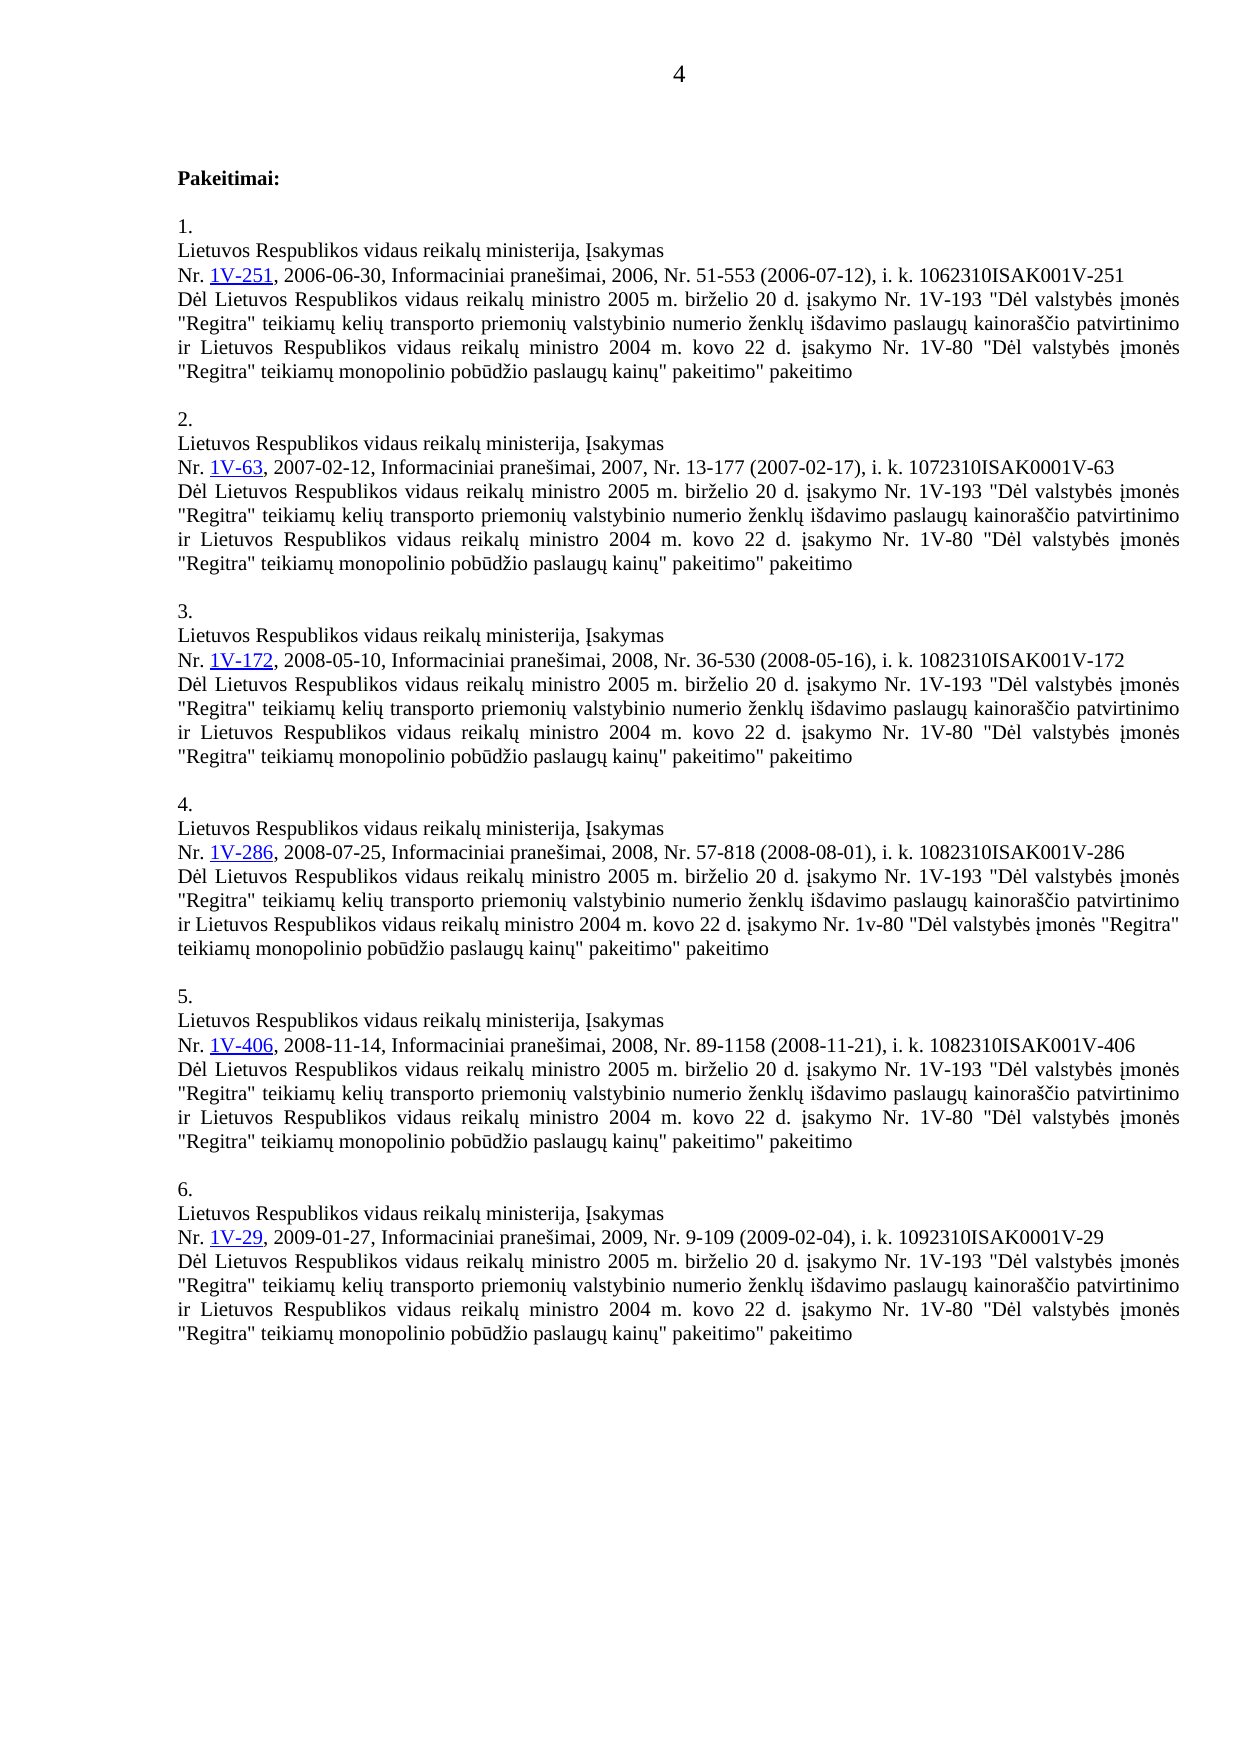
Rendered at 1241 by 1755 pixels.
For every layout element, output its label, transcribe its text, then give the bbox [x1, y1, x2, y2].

text 1. [177, 214, 1181, 238]
text Dėl Lietuvos Respublikos vidaus reikalų ministro 2005 m. birželio 20 d. įsakymo Nr. 1V-193 "Dėl valstybės įmonės "Regitra" teikiamų kelių transporto priemonių valstybinio numerio ženklų išdavimo paslaugų kainoraščio patvirtinimo ir Lietuvos Respublikos vidaus reikalų ministro 2004 m. kovo 22 d. įsakymo Nr. 1V-80 "Dėl valstybės įmonės "Regitra" teikiamų monopolinio pobūdžio paslaugų kainų" pakeitimo" pakeitimo [177, 287, 1181, 383]
text Nr. 1V-406, 2008-11-14, Informaciniai pranešimai, 2008, Nr. 89-1158 (2008-11-21), i. k. 1082310ISAK001V-406 [177, 1032, 1181, 1057]
text Dėl Lietuvos Respublikos vidaus reikalų ministro 2005 m. birželio 20 d. įsakymo Nr. 1V-193 "Dėl valstybės įmonės "Regitra" teikiamų kelių transporto priemonių valstybinio numerio ženklų išdavimo paslaugų kainoraščio patvirtinimo ir Lietuvos Respublikos vidaus reikalų ministro 2004 m. kovo 22 d. įsakymo Nr. 1V-80 "Dėl valstybės įmonės "Regitra" teikiamų monopolinio pobūdžio paslaugų kainų" pakeitimo" pakeitimo [177, 479, 1181, 575]
text Lietuvos Respublikos vidaus reikalų ministerija, Įsakymas [177, 1008, 1181, 1032]
text Dėl Lietuvos Respublikos vidaus reikalų ministro 2005 m. birželio 20 d. įsakymo Nr. 1V-193 "Dėl valstybės įmonės "Regitra" teikiamų kelių transporto priemonių valstybinio numerio ženklų išdavimo paslaugų kainoraščio patvirtinimo ir Lietuvos Respublikos vidaus reikalų ministro 2004 m. kovo 22 d. įsakymo Nr. 1v-80 "Dėl valstybės įmonės "Regitra" teikiamų monopolinio pobūdžio paslaugų kainų" pakeitimo" pakeitimo [177, 864, 1181, 960]
text 5. [177, 984, 1181, 1008]
text Lietuvos Respublikos vidaus reikalų ministerija, Įsakymas [177, 816, 1181, 840]
text 2. [177, 407, 1181, 431]
text Lietuvos Respublikos vidaus reikalų ministerija, Įsakymas [177, 431, 1181, 455]
text 4. [177, 792, 1181, 816]
text Nr. 1V-251, 2006-06-30, Informaciniai pranešimai, 2006, Nr. 51-553 (2006-07-12), i. k. 1062310ISAK001V-251 [177, 262, 1181, 287]
text 3. [177, 599, 1181, 623]
text Dėl Lietuvos Respublikos vidaus reikalų ministro 2005 m. birželio 20 d. įsakymo Nr. 1V-193 "Dėl valstybės įmonės "Regitra" teikiamų kelių transporto priemonių valstybinio numerio ženklų išdavimo paslaugų kainoraščio patvirtinimo ir Lietuvos Respublikos vidaus reikalų ministro 2004 m. kovo 22 d. įsakymo Nr. 1V-80 "Dėl valstybės įmonės "Regitra" teikiamų monopolinio pobūdžio paslaugų kainų" pakeitimo" pakeitimo [177, 1057, 1181, 1153]
text Nr. 1V-29, 2009-01-27, Informaciniai pranešimai, 2009, Nr. 9-109 (2009-02-04), i. k. 1092310ISAK0001V-29 [177, 1225, 1181, 1249]
text Lietuvos Respublikos vidaus reikalų ministerija, Įsakymas [177, 1201, 1181, 1225]
text Nr. 1V-172, 2008-05-10, Informaciniai pranešimai, 2008, Nr. 36-530 (2008-05-16), i. k. 1082310ISAK001V-172 [177, 647, 1181, 672]
text Nr. 1V-63, 2007-02-12, Informaciniai pranešimai, 2007, Nr. 13-177 (2007-02-17), i. k. 1072310ISAK0001V-63 [177, 455, 1181, 479]
text Pakeitimai: [177, 166, 1181, 190]
text Dėl Lietuvos Respublikos vidaus reikalų ministro 2005 m. birželio 20 d. įsakymo Nr. 1V-193 "Dėl valstybės įmonės "Regitra" teikiamų kelių transporto priemonių valstybinio numerio ženklų išdavimo paslaugų kainoraščio patvirtinimo ir Lietuvos Respublikos vidaus reikalų ministro 2004 m. kovo 22 d. įsakymo Nr. 1V-80 "Dėl valstybės įmonės "Regitra" teikiamų monopolinio pobūdžio paslaugų kainų" pakeitimo" pakeitimo [177, 1249, 1181, 1345]
text Lietuvos Respublikos vidaus reikalų ministerija, Įsakymas [177, 623, 1181, 647]
text Nr. 1V-286, 2008-07-25, Informaciniai pranešimai, 2008, Nr. 57-818 (2008-08-01), i. k. 1082310ISAK001V-286 [177, 840, 1181, 864]
text Lietuvos Respublikos vidaus reikalų ministerija, Įsakymas [177, 238, 1181, 262]
text 6. [177, 1177, 1181, 1201]
text Dėl Lietuvos Respublikos vidaus reikalų ministro 2005 m. birželio 20 d. įsakymo Nr. 1V-193 "Dėl valstybės įmonės "Regitra" teikiamų kelių transporto priemonių valstybinio numerio ženklų išdavimo paslaugų kainoraščio patvirtinimo ir Lietuvos Respublikos vidaus reikalų ministro 2004 m. kovo 22 d. įsakymo Nr. 1V-80 "Dėl valstybės įmonės "Regitra" teikiamų monopolinio pobūdžio paslaugų kainų" pakeitimo" pakeitimo [177, 672, 1181, 768]
